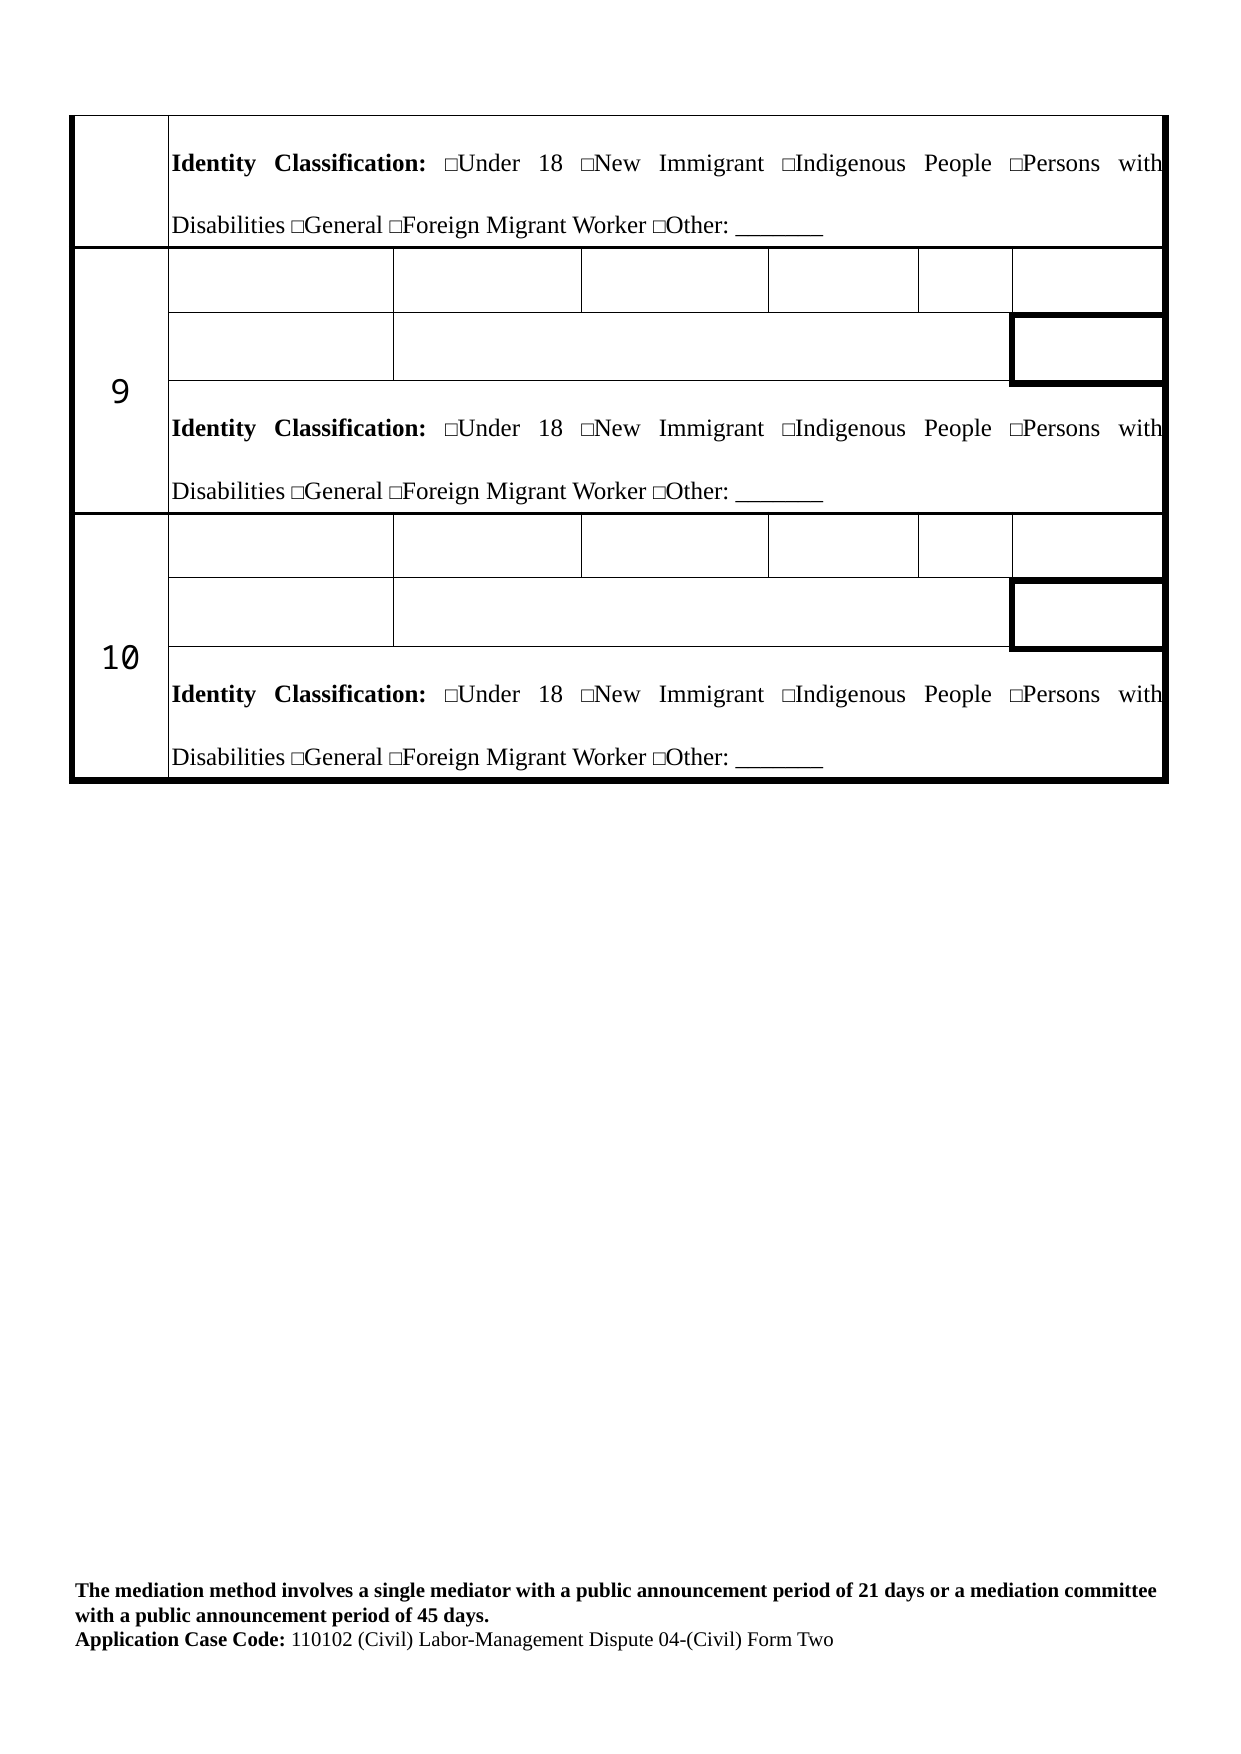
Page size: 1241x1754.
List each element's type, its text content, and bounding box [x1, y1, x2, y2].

table_cell [394, 578, 1009, 646]
table_cell [919, 249, 1012, 312]
table_cell [769, 249, 918, 312]
table_cell Identity Classification: □Under 18 □New Immigrant □Indigenous People □Persons with Disabilities □General □Foreign Migrant Worker □Other: _______ [169, 647, 1162, 777]
table_cell [169, 313, 393, 380]
table_cell [1013, 249, 1162, 312]
table_cell [769, 515, 918, 577]
table_cell [1015, 584, 1162, 646]
table_cell [169, 249, 393, 312]
table_cell [394, 249, 581, 312]
table_cell [394, 515, 581, 577]
table_cell Identity Classification: □Under 18 □New Immigrant □Indigenous People □Persons with Disabilities □General □Foreign Migrant Worker □Other: _______ [169, 381, 1162, 512]
table_cell [75, 116, 168, 246]
table_cell Identity Classification: □Under 18 □New Immigrant □Indigenous People □Persons with Disabilities □General □Foreign Migrant Worker □Other: _______ [169, 116, 1162, 246]
table_cell [582, 249, 768, 312]
table_cell [169, 515, 393, 577]
table_cell 10 [75, 515, 168, 777]
table_cell [582, 515, 768, 577]
table_cell [1013, 515, 1162, 577]
table_cell [1015, 318, 1162, 380]
table_cell [394, 313, 1009, 380]
table_cell [169, 578, 393, 646]
table_cell [919, 515, 1012, 577]
table_cell 9 [75, 249, 168, 512]
